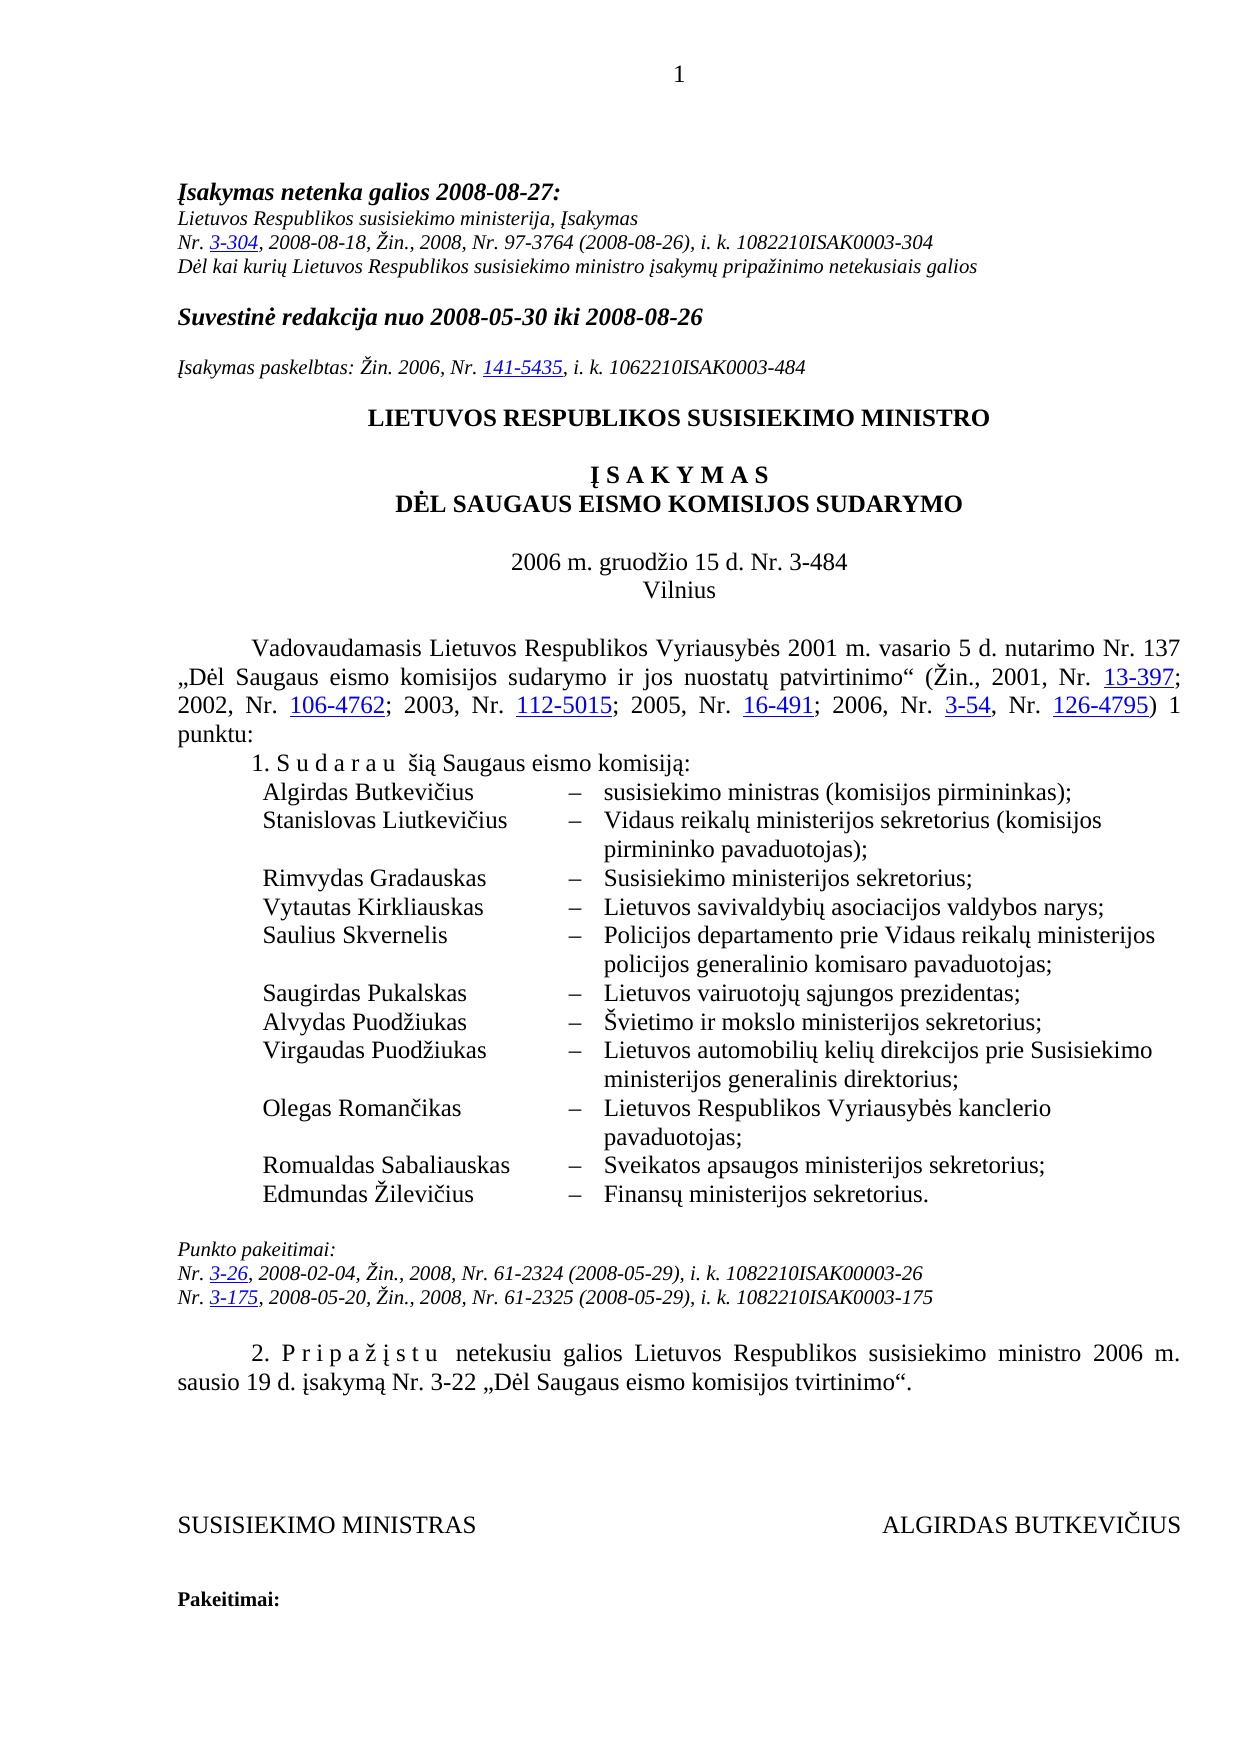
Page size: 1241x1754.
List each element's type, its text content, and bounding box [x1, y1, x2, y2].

table_cell Saugirdas Pukalskas [177, 978, 545, 1007]
table_cell Edmundas Žilevičius [177, 1179, 545, 1208]
text Pakeitimai: [177, 1587, 1181, 1611]
table_cell Sveikatos apsaugos ministerijos sekretorius; [592, 1151, 1181, 1179]
table_cell – [545, 892, 592, 921]
text Į S A K Y M A S [177, 461, 1181, 489]
table_cell – [545, 806, 592, 863]
table_cell – [545, 1093, 592, 1151]
table_cell Švietimo ir mokslo ministerijos sekretorius; [592, 1007, 1181, 1036]
text Lietuvos Respublikos susisiekimo ministerija, Įsakymas [177, 206, 1181, 230]
text Nr. 3-26, 2008-02-04, Žin., 2008, Nr. 61-2324 (2008-05-29), i. k. 1082210ISAK00003-26 [177, 1261, 1181, 1285]
text Vilnius [177, 576, 1181, 604]
table_cell Virgaudas Puodžiukas [177, 1036, 545, 1093]
text SUSISIEKIMO MINISTRAS ALGIRDAS BUTKEVIČIUS [177, 1510, 1181, 1539]
table_header – [545, 777, 592, 806]
table_cell Susisiekimo ministerijos sekretorius; [592, 863, 1181, 892]
text Punkto pakeitimai: [177, 1237, 1181, 1261]
table_cell Lietuvos automobilių kelių direkcijos prie Susisiekimo ministerijos generalinis direktorius; [592, 1036, 1181, 1093]
table_cell Alvydas Puodžiukas [177, 1007, 545, 1036]
table_cell – [545, 1036, 592, 1093]
table_cell Romualdas Sabaliauskas [177, 1151, 545, 1179]
table_cell Lietuvos vairuotojų sąjungos prezidentas; [592, 978, 1181, 1007]
table_cell Saulius Skvernelis [177, 921, 545, 978]
text 2. Pripažįstu netekusiu galios Lietuvos Respublikos susisiekimo ministro 2006 m. sausio 19 d. įsakymą Nr. 3-22 „Dėl Saugaus eismo komisijos tvirtinimo“. [177, 1338, 1181, 1395]
table_cell – [545, 1151, 592, 1179]
table_cell Vytautas Kirkliauskas [177, 892, 545, 921]
text Įsakymas paskelbtas: Žin. 2006, Nr. 141-5435, i. k. 1062210ISAK0003-484 [177, 355, 1181, 379]
table_cell Finansų ministerijos sekretorius. [592, 1179, 1181, 1208]
table_cell Lietuvos savivaldybių asociacijos valdybos narys; [592, 892, 1181, 921]
text Vadovaudamasis Lietuvos Respublikos Vyriausybės 2001 m. vasario 5 d. nutarimo Nr. 137 „Dėl Saugaus eismo komisijos sudarymo ir jos nuostatų patvirtinimo“ (Žin., 2001, Nr. 13-397; 2002, Nr. 106-4762; 2003, Nr. 112-5015; 2005, Nr. 16-491; 2006, Nr. 3-54, Nr. 126-4795) 1 punktu: [177, 633, 1181, 748]
text 2006 m. gruodžio 15 d. Nr. 3-484 [177, 547, 1181, 576]
text LIETUVOS RESPUBLIKOS SUSISIEKIMO MINISTRO [177, 403, 1181, 432]
table_cell Vidaus reikalų ministerijos sekretorius (komisijos pirmininko pavaduotojas); [592, 806, 1181, 863]
text Suvestinė redakcija nuo 2008-05-30 iki 2008-08-26 [177, 302, 1181, 331]
text Dėl kai kurių Lietuvos Respublikos susisiekimo ministro įsakymų pripažinimo netekusiais galios [177, 254, 1181, 278]
table_cell Rimvydas Gradauskas [177, 863, 545, 892]
table_cell – [545, 978, 592, 1007]
table_cell Policijos departamento prie Vidaus reikalų ministerijos policijos generalinio komisaro pavaduotojas; [592, 921, 1181, 978]
table_cell Lietuvos Respublikos Vyriausybės kanclerio pavaduotojas; [592, 1093, 1181, 1151]
table_cell – [545, 921, 592, 978]
text 1. Sudarau šią Saugaus eismo komisiją: [177, 748, 1181, 777]
text Nr. 3-175, 2008-05-20, Žin., 2008, Nr. 61-2325 (2008-05-29), i. k. 1082210ISAK0003-175 [177, 1285, 1181, 1309]
text DĖL SAUGAUS EISMO KOMISIJOS SUDARYMO [177, 489, 1181, 518]
table_header Algirdas Butkevičius [177, 777, 545, 806]
table_header susisiekimo ministras (komisijos pirmininkas); [592, 777, 1181, 806]
table_cell Stanislovas Liutkevičius [177, 806, 545, 863]
table_cell – [545, 863, 592, 892]
text Nr. 3-304, 2008-08-18, Žin., 2008, Nr. 97-3764 (2008-08-26), i. k. 1082210ISAK0003-304 [177, 230, 1181, 254]
table_cell – [545, 1179, 592, 1208]
table_cell Olegas Romančikas [177, 1093, 545, 1151]
text Įsakymas netenka galios 2008-08-27: [177, 177, 1181, 206]
table_cell – [545, 1007, 592, 1036]
